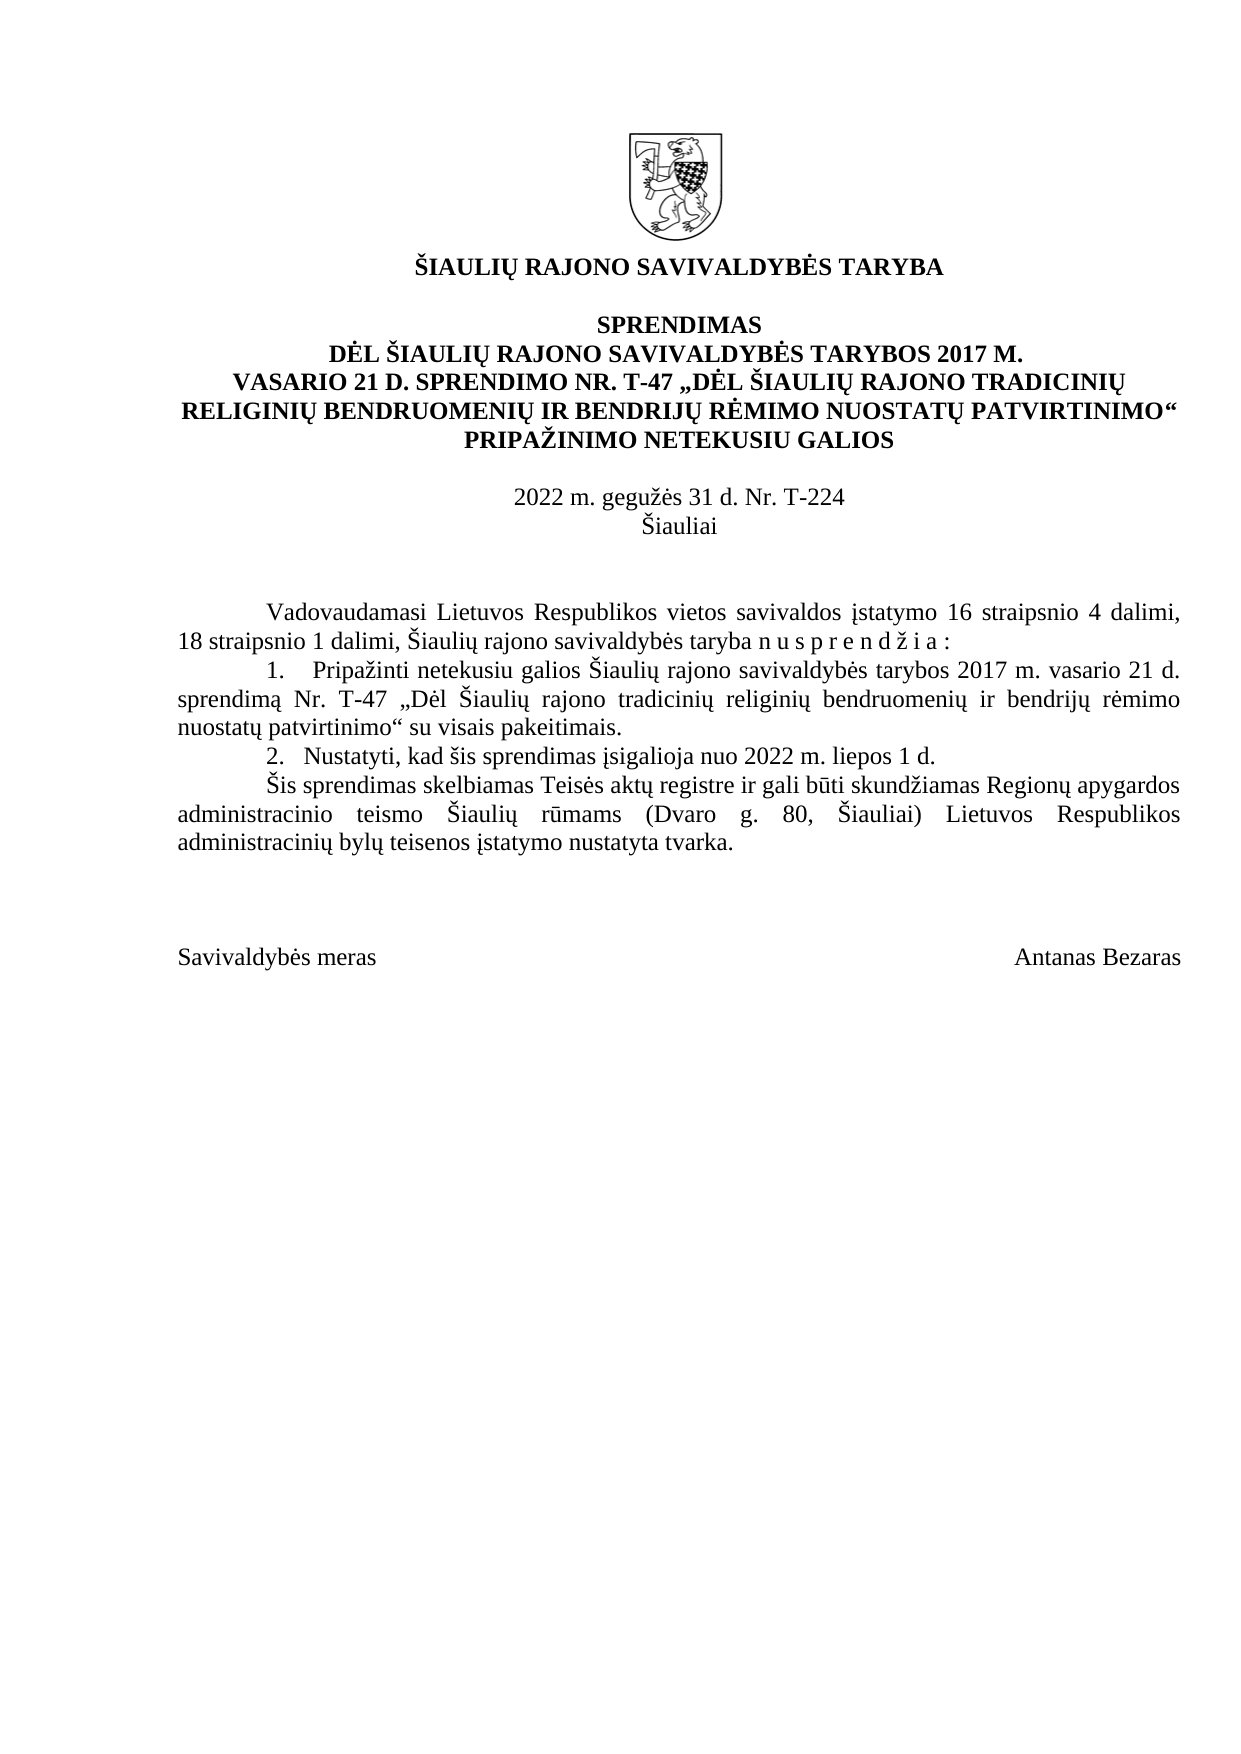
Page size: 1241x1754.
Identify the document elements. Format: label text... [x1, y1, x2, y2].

text Šiauliai [177, 511, 1181, 540]
text Savivaldybės meras Antanas Bezaras [177, 942, 1181, 971]
text 2. Nustatyti, kad šis sprendimas įsigalioja nuo 2022 m. liepos 1 d. [266, 741, 1181, 770]
text Vadovaudamasi Lietuvos Respublikos vietos savivaldos įstatymo 16 straipsnio 4 dalimi, 18 straipsnio 1 dalimi, Šiaulių rajono savivaldybės taryba nusprendžia: [177, 597, 1181, 655]
text VASARIO 21 D. SPRENDIMO NR. T-47 „DĖL ŠIAULIŲ RAJONO TRADICINIŲ RELIGINIŲ BENDRUOMENIŲ IR BENDRIJŲ RĖMIMO NUOSTATŲ PATVIRTINIMO“ PRIPAŽINIMO NETEKUSIU GALIOS [177, 367, 1181, 454]
text DĖL ŠIAULIŲ RAJONO SAVIVALDYBĖS TARYBOS 2017 M. [177, 339, 1181, 367]
text Šis sprendimas skelbiamas Teisės aktų registre ir gali būti skundžiamas Regionų apygardos administracinio teismo Šiaulių rūmams (Dvaro g. 80, Šiauliai) Lietuvos Respublikos administracinių bylų teisenos įstatymo nustatyta tvarka. [177, 770, 1181, 856]
text SPRENDIMAS [177, 310, 1181, 339]
text 1. Pripažinti netekusiu galios Šiaulių rajono savivaldybės tarybos 2017 m. vasario 21 d. sprendimą Nr. T-47 „Dėl Šiaulių rajono tradicinių religinių bendruomenių ir bendrijų rėmimo nuostatų patvirtinimo“ su visais pakeitimais. [177, 655, 1181, 741]
text 2022 m. gegužės 31 d. Nr. T-224 [177, 482, 1181, 511]
text ŠIAULIŲ RAJONO SAVIVALDYBĖS TARYBA [177, 252, 1181, 281]
